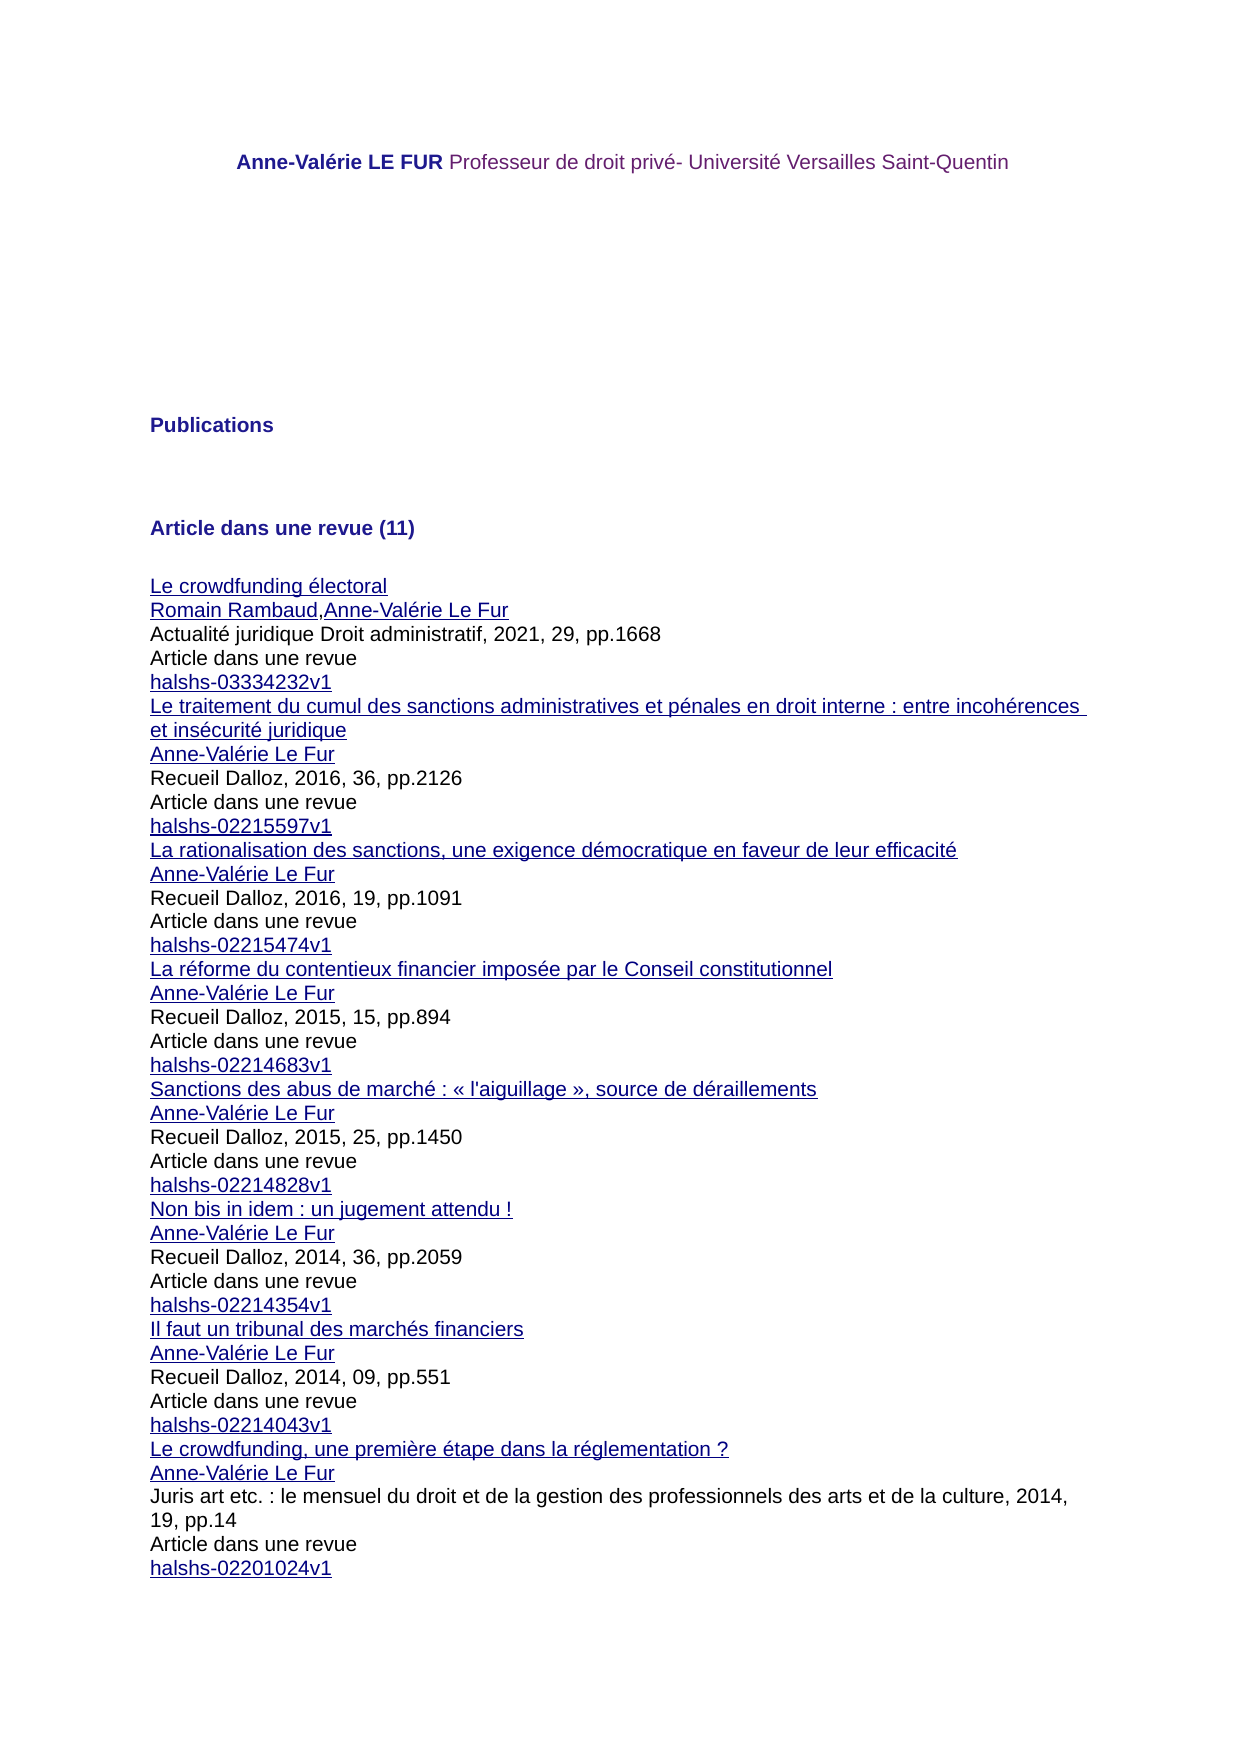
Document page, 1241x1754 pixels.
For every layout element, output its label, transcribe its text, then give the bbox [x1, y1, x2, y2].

table_cell Le crowdfunding, une première étape dans la réglementation ? Anne-Valérie Le Fur Juris art etc. : le mensuel du droit et de la gestion des professionnels des arts et de la culture, 2014, 19, pp.14 Article dans une revue halshs-02201024v1 [150, 1436, 1090, 1580]
table_cell La réforme du contentieux financier imposée par le Conseil constitutionnel Anne-Valérie Le Fur Recueil Dalloz, 2015, 15, pp.894 Article dans une revue halshs-02214683v1 [150, 957, 1090, 1077]
table_cell La rationalisation des sanctions, une exigence démocratique en faveur de leur efficacité Anne-Valérie Le Fur Recueil Dalloz, 2016, 19, pp.1091 Article dans une revue halshs-02215474v1 [150, 838, 1090, 957]
table_header Le crowdfunding électoral Romain Rambaud,Anne-Valérie Le Fur Actualité juridique Droit administratif, 2021, 29, pp.1668 Article dans une revue halshs-03334232v1 [150, 574, 1090, 694]
table_cell Non bis in idem : un jugement attendu ! Anne-Valérie Le Fur Recueil Dalloz, 2014, 36, pp.2059 Article dans une revue halshs-02214354v1 [150, 1197, 1090, 1317]
table_cell Le traitement du cumul des sanctions administratives et pénales en droit interne : entre incohérences et insécurité juridique Anne-Valérie Le Fur Recueil Dalloz, 2016, 36, pp.2126 Article dans une revue halshs-02215597v1 [150, 694, 1090, 837]
table_cell Sanctions des abus de marché : « l'aiguillage », source de déraillements Anne-Valérie Le Fur Recueil Dalloz, 2015, 25, pp.1450 Article dans une revue halshs-02214828v1 [150, 1077, 1090, 1197]
subtitle Publications [150, 412, 1090, 436]
subtitle Anne-Valérie LE FUR Professeur de droit privé- Université Versailles Saint-Quentin [150, 150, 1090, 174]
subtitle Article dans une revue (11) [150, 516, 1090, 539]
table_cell Il faut un tribunal des marchés financiers Anne-Valérie Le Fur Recueil Dalloz, 2014, 09, pp.551 Article dans une revue halshs-02214043v1 [150, 1317, 1090, 1436]
